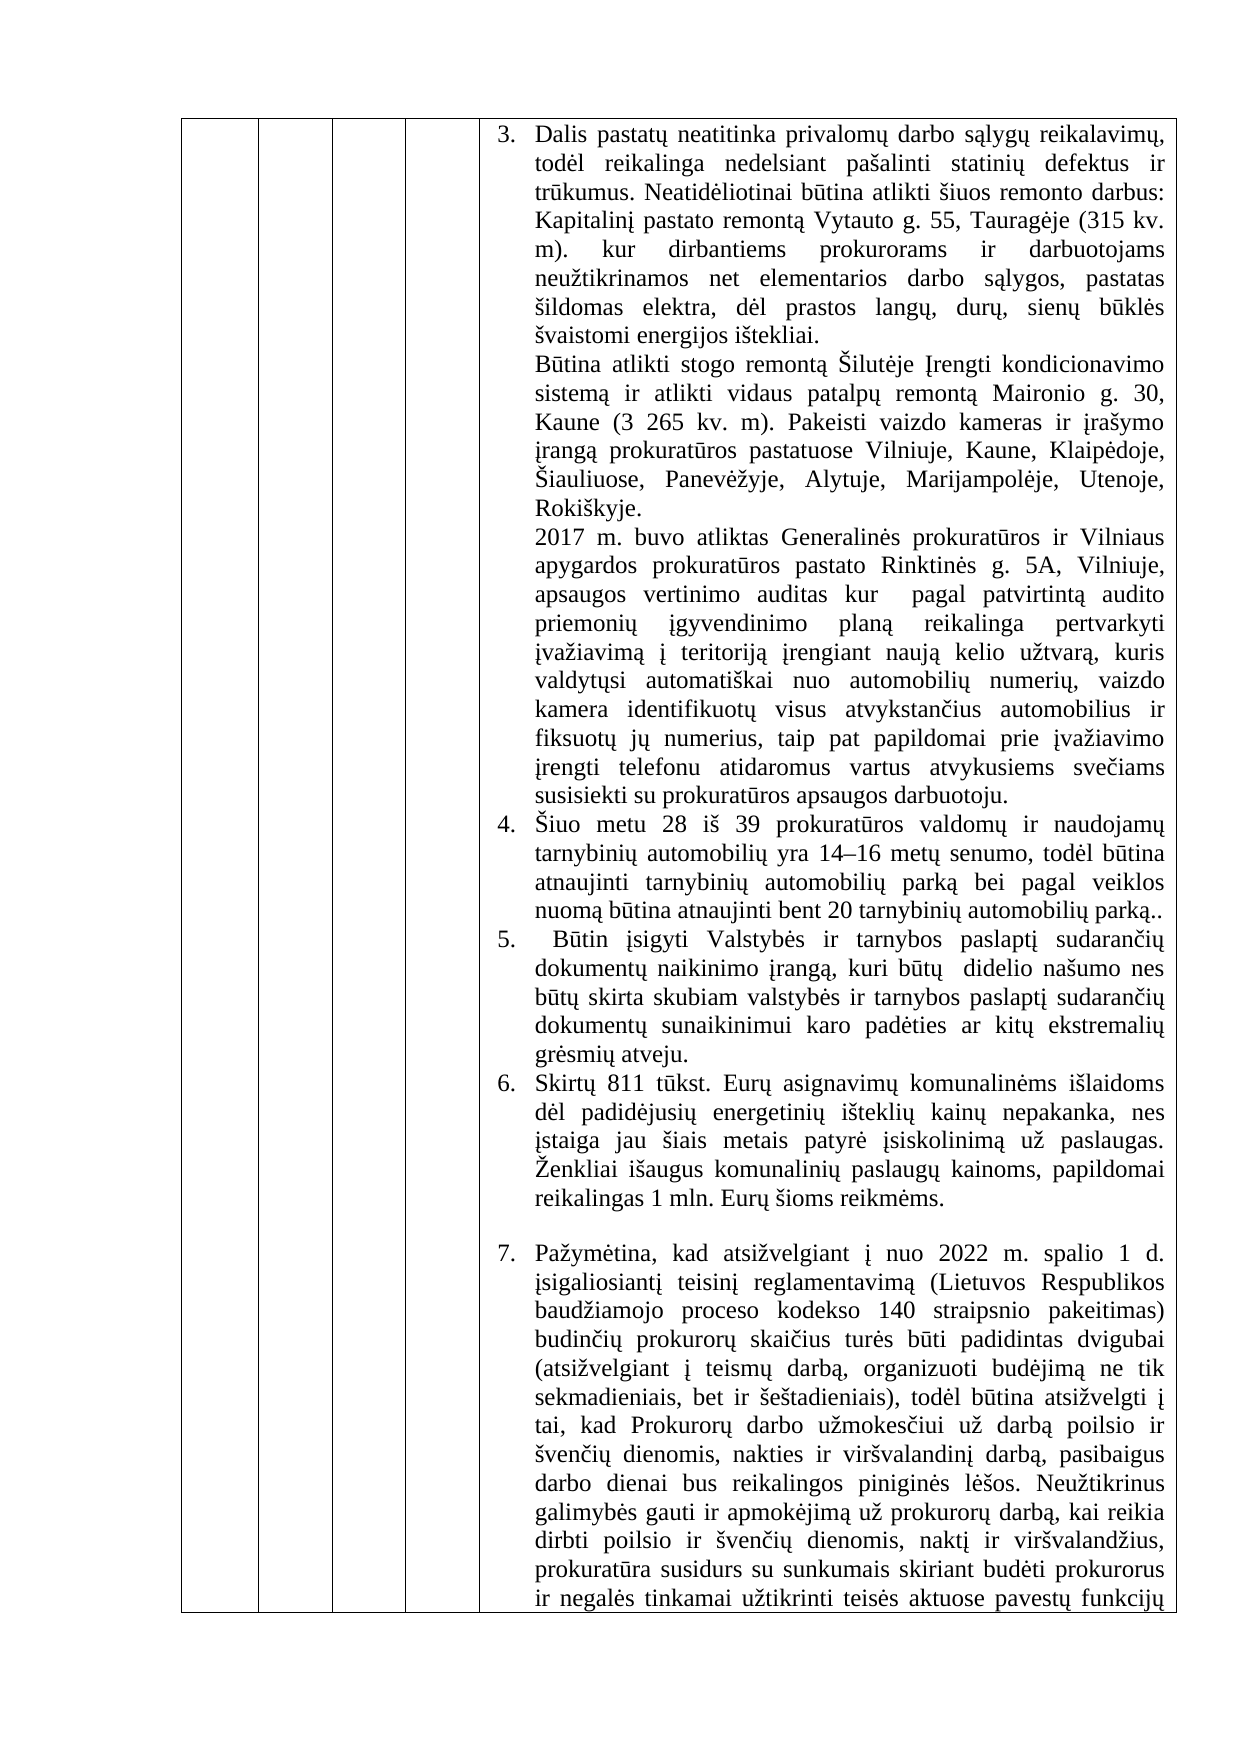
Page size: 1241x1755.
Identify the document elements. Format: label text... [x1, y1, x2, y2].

table_cell Argumentai: 2023 metų valstybės ir savivaldybių biudžetų patvirtinimo projekte, Generalinei prokuratūrai numatyti asignavimai yra nepakankami Generalinės prokuratūros veiklos vykdymui, nes iš numatytų asignavimų nėra galimybės finansuoti Institucijos veiklai būtinas ir svarbias priemones, tai yra: 2022 m. gegužės 1 d. įsigaliojo Baudžiamojo proceso kodekso 106 straipsnio pakeitimai, pagal kuriuos tuo atveju, kai asmuo išteisinamas, jo patirtos būtinos ir pagrįstos išlaidos advokato arba advokato padėjėjo paslaugoms apmokėti atlyginamos iš valstybės lėšų. Pagal Lietuvos Respublikos Vyriausybės 2022 m. balandžio 27 d. nutarimą Nr. 429 „Dėl Lietuvos Respublikos baudžiamojo proceso kodekso 106 straipsnio 3 dalies ir Lietuvos Respublikos administracinių nusižengimų kodekso 666 straipsnio 2 dalies įgyvendinimo“, teismo priteistas lėšas per 20 dienų privalo atlyginti Generalinė prokuratūra, laisvų disponuojamų lėšų atstovavimo išlaidoms apmokėti neturi. Įgyvendindama Valstybės ir tarnybos paslapčių įstatymo 41 straipsnio 1 dalies nuostatas ir Valstybės saugumo departamento 2022 m. pateiktas išvadas Generalinė prokuratūra steigia Įslaptintos informacijos ryšių ir informacinę sistemą ĮIRIS, kuri steigiama ir tvarkoma vadovaujantis Valstybės ir tarnybos paslapčių įstatymu, Įslaptintos informacijos ryšių ir informacinių sistemų steigimo ir įteisinimo taisyklėmis, patvirtintomis Lietuvos Respublikos Vyriausybės 2018 m. rugpjūčio 13 d. nutarimu Nr. 820 „Dėl Lietuvos Respublikos valstybės ir tarnybos paslapčių įstatymo įgyvendinimo“, ĮIRIS steigimo tikslas – sudaryti sąlygas Generalinėje prokuratūroje, Vilniaus, Kauno, Klaipėdos, Šiaulių ir Panevėžio apygardų prokuratūrose apdoroti įslaptintą informaciją, žymimą slaptumo žyma ,,Slaptai“, informacinių technologijų priemonėmis ir užtikrinti apdorojamos įslaptintos informacijos apsaugą, slaptumą, vientisumą, autentiškumą, prieinamumą teisėtiems įslaptintos informacijos naudotojams. ĮIRIS veikimui užtikrinti yra reikalinga sukurti įslaptintos informacijos apdorojimo galimybę naudojant informacinių technologijų pagrindu veikiančios infrastruktūros visumą, kurią sudaro kompiuteriai, išoriniai įrenginiai ir programinė įranga. Dalis pastatų neatitinka privalomų darbo sąlygų reikalavimų, todėl reikalinga nedelsiant pašalinti statinių defektus ir trūkumus. Neatidėliotinai būtina atlikti šiuos remonto darbus: Kapitalinį pastato remontą Vytauto g. 55, Tauragėje (315 kv. m). kur dirbantiems prokurorams ir darbuotojams neužtikrinamos net elementarios darbo sąlygos, pastatas šildomas elektra, dėl prastos langų, durų, sienų būklės švaistomi energijos ištekliai. Būtina atlikti stogo remontą Šilutėje Įrengti kondicionavimo sistemą ir atlikti vidaus patalpų remontą Maironio g. 30, Kaune (3 265 kv. m). Pakeisti vaizdo kameras ir įrašymo įrangą prokuratūros pastatuose Vilniuje, Kaune, Klaipėdoje, Šiauliuose, Panevėžyje, Alytuje, Marijampolėje, Utenoje, Rokiškyje. 2017 m. buvo atliktas Generalinės prokuratūros ir Vilniaus apygardos prokuratūros pastato Rinktinės g. 5A, Vilniuje, apsaugos vertinimo auditas kur pagal patvirtintą audito priemonių įgyvendinimo planą reikalinga pertvarkyti įvažiavimą į teritoriją įrengiant naują kelio užtvarą, kuris valdytųsi automatiškai nuo automobilių numerių, vaizdo kamera identifikuotų visus atvykstančius automobilius ir fiksuotų jų numerius, taip pat papildomai prie įvažiavimo įrengti telefonu atidaromus vartus atvykusiems svečiams susisiekti su prokuratūros apsaugos darbuotoju. Šiuo metu 28 iš 39 prokuratūros valdomų ir naudojamų tarnybinių automobilių yra 14–16 metų senumo, todėl būtina atnaujinti tarnybinių automobilių parką bei pagal veiklos nuomą būtina atnaujinti bent 20 tarnybinių automobilių parką.. Būtin įsigyti Valstybės ir tarnybos paslaptį sudarančių dokumentų naikinimo įrangą, kuri būtų didelio našumo nes būtų skirta skubiam valstybės ir tarnybos paslaptį sudarančių dokumentų sunaikinimui karo padėties ar kitų ekstremalių grėsmių atveju. Skirtų 811 tūkst. Eurų asignavimų komunalinėms išlaidoms dėl padidėjusių energetinių išteklių kainų nepakanka, nes įstaiga jau šiais metais patyrė įsiskolinimą už paslaugas. Ženkliai išaugus komunalinių paslaugų kainoms, papildomai reikalingas 1 mln. Eurų šioms reikmėms. Pažymėtina, kad atsižvelgiant į nuo 2022 m. spalio 1 d. įsigaliosiantį teisinį reglamentavimą (Lietuvos Respublikos baudžiamojo proceso kodekso 140 straipsnio pakeitimas) budinčių prokurorų skaičius turės būti padidintas dvigubai (atsižvelgiant į teismų darbą, organizuoti budėjimą ne tik sekmadieniais, bet ir šeštadieniais), todėl būtina atsižvelgti į tai, kad Prokurorų darbo užmokesčiui už darbą poilsio ir švenčių dienomis, nakties ir viršvalandinį darbą, pasibaigus darbo dienai bus reikalingos piniginės lėšos. Neužtikrinus galimybės gauti ir apmokėjimą už prokurorų darbą, kai reikia dirbti poilsio ir švenčių dienomis, naktį ir viršvalandžius, prokuratūra susidurs su sunkumais skiriant budėti prokurorus ir negalės tinkamai užtikrinti teisės aktuose pavestų funkcijų atlikimo Įvertinus tai, kad Generalinė prokuratūra iš socialinėms išmokoms skirtų lėšų darbuotojams moka darbdavio socialines išmokas už pirmas dvi laikino nedarbingumo dienas, išeitines išmokas ir kitas materialines pašalpas. Darbuotojams mokamų darbdavio socialinių išmokų dydis kasmet didėja, nes mokami teisės aktais nustatyti išmokų dydžiai skaičiuojami nuo darbuotojų pareiginės algos. Mokamų socialinių išmokų suma per metus padidėjo 80 tūkst. Eurų Prokuratūroje tarnaujantiems prokurorams (606), valstybės tarnautojams (209) ir darbuotojams, dirbantiems pagal darbo sutartis (268), nustatytas darbo užmokestis 2022 metais sudaro 35 745,2 tūkst. Eurų. 2023 metais numatytas pokytis 261 tūkst. Eurų yra nepakankamas. Siekiant užtikrinti darbo užmokesčio mokėjimą, papildomai reikia 870 tūkst. Eurų darbo užmokesčiui ir 13 tūkst. Eurų darbdavio socialinio draudimo įmokoms – iš viso 883 tūkst. Pasiūlymas: 2023 metų biudžete 4122 tūkst. Eurų padidinti asignavimus Generalinei prokuratūrai, ir vietoj numatytų 41084 tūkst. Eurų, skirti 45206 tūkst. Eurų paskirstant juos sekančiai: Išlaidos 44524 tūkst. Eurų, iš jų darbo užmokesčiui 37121 tūkst. Eurų, turtui įsigyti 682 tūkst. Eurų. Lėšų šaltinis: Valstybės biudžeto įplaukos iš akcizo už alkoholinius gėrimus bei apdorotą tabaką, viršplaninės biudžeto pajamos iš konfiskuoto turto realizavimo ir baudų už administracinės teisės pažeidimus, Valstybės investicijų programos sutaupytos (nepanaudotos) lėšos. [480, 119, 1176, 1612]
table_cell [333, 119, 405, 1612]
table_cell [406, 119, 479, 1612]
table_cell [182, 119, 258, 1612]
table_cell [259, 119, 332, 1612]
